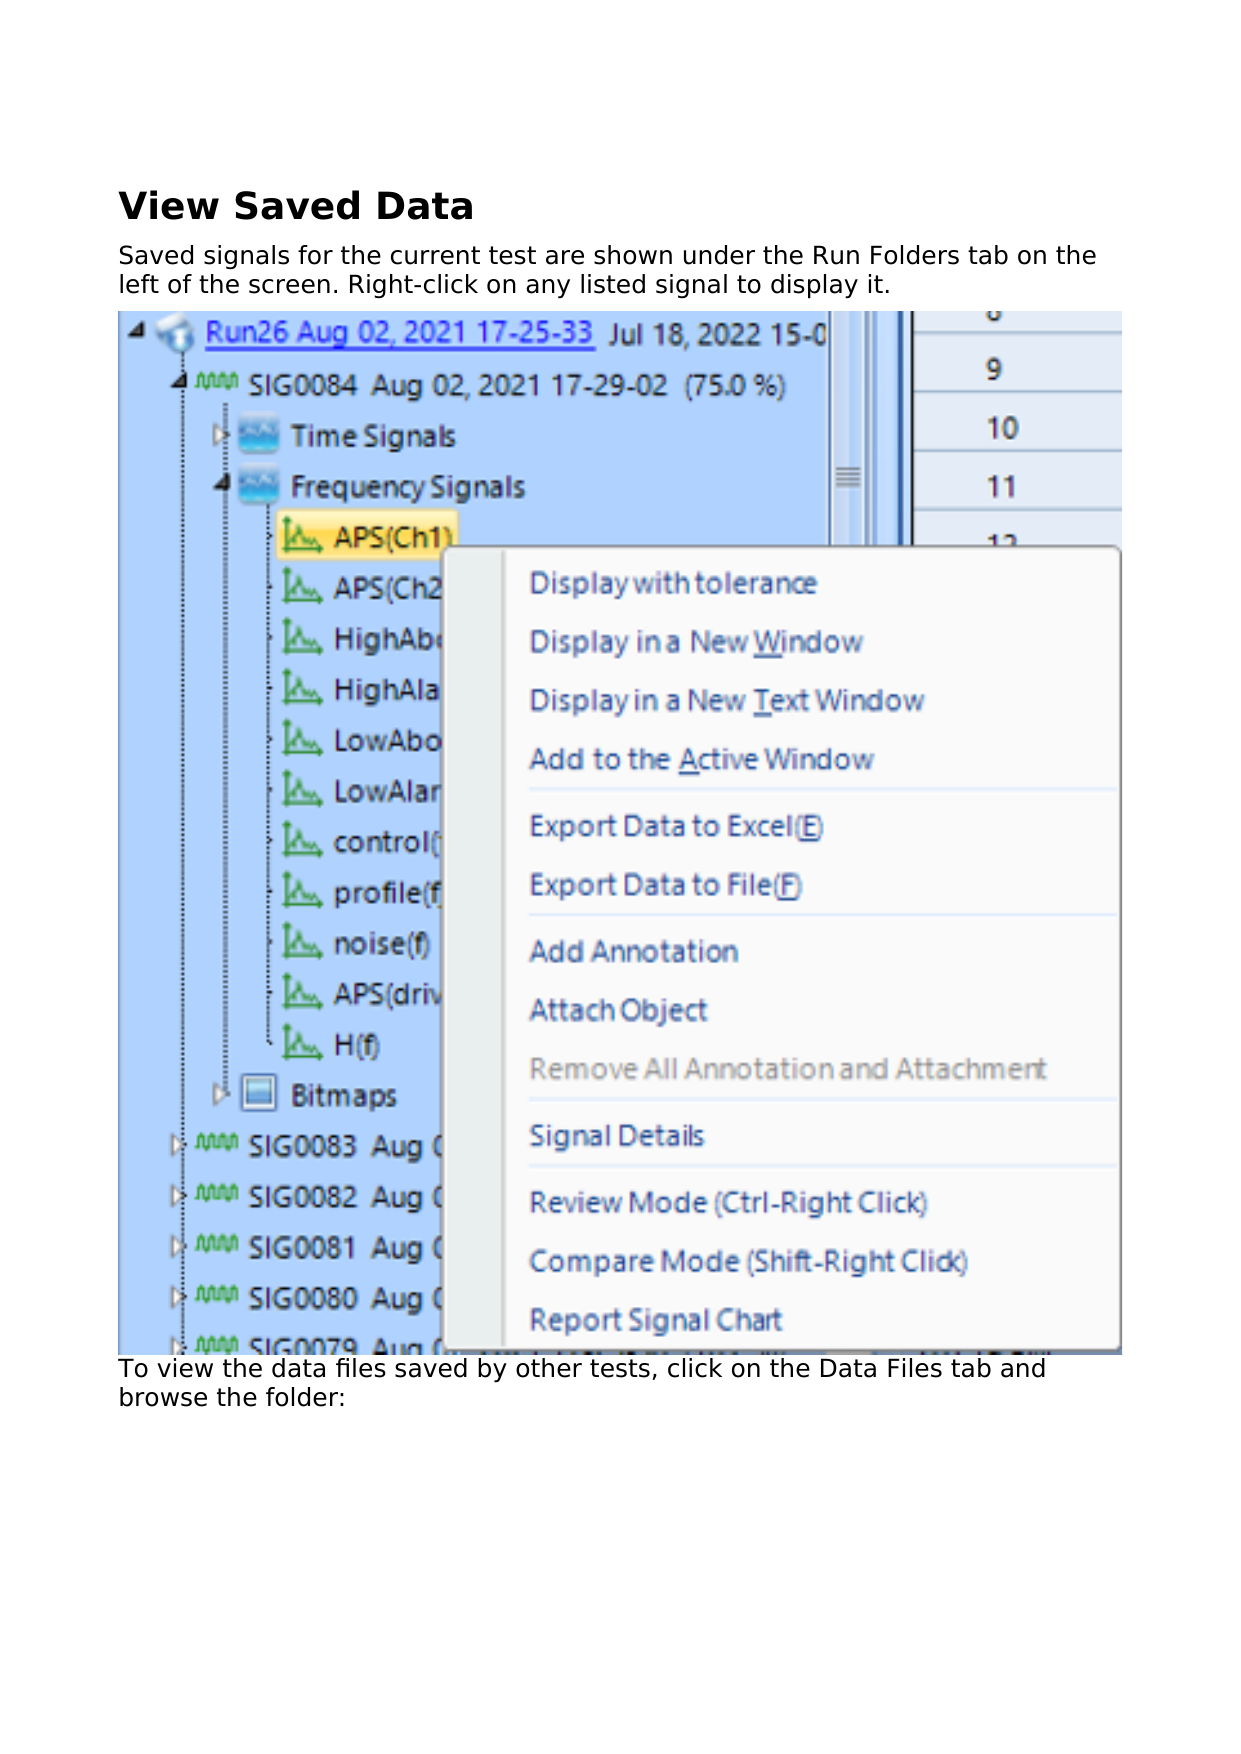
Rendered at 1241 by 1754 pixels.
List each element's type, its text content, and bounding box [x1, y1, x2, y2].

text Saved signals for the current test are shown under the Run Folders tab on the left of the screen. Right-click on any listed signal to display it. [118, 241, 1122, 299]
subtitle View Saved Data [118, 185, 1122, 228]
text To view the data files saved by other tests, click on the Data Files tab and browse the folder: [118, 1355, 1122, 1413]
picture [118, 311, 1123, 1355]
